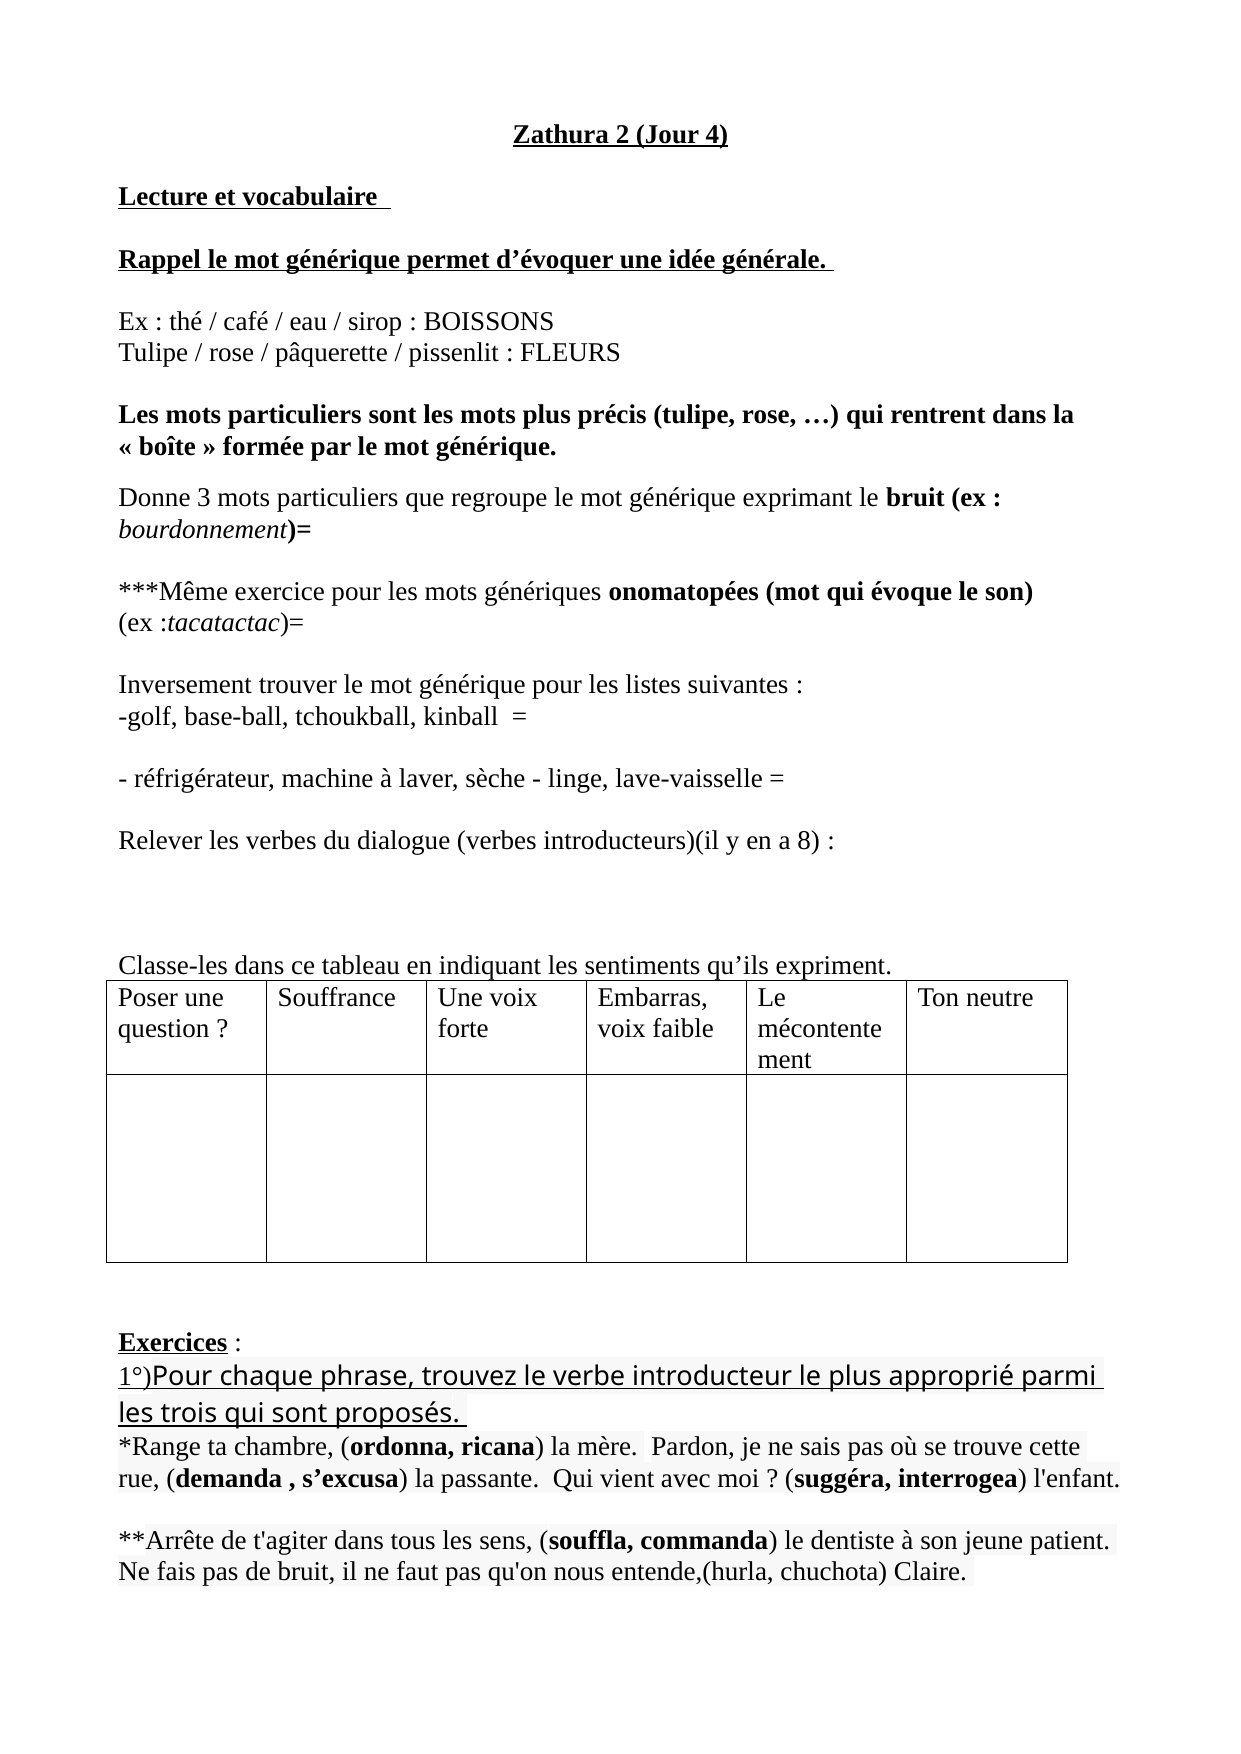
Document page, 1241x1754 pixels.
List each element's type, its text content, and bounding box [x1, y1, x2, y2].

text 1°)Pour chaque phrase, trouvez le verbe introducteur le plus approprié parmi les trois qui sont proposés. [118, 1357, 1122, 1431]
table_header Embarras, voix faible [587, 981, 746, 1074]
table_cell [107, 1075, 266, 1262]
table_cell [747, 1075, 906, 1262]
table_header Souffrance [267, 981, 426, 1074]
table_header Une voix forte [427, 981, 586, 1074]
list Les mots particuliers sont les mots plus précis (tulipe, rose, …) qui rentrent dans la « boîte » formée par le mot générique. [118, 398, 1122, 461]
table_header Poser une question ? [107, 981, 266, 1074]
table_header Le mécontentement [747, 981, 906, 1074]
list Tulipe / rose / pâquerette / pissenlit : FLEURS [118, 336, 1122, 367]
list Lecture et vocabulaire [118, 180, 1122, 212]
text *Range ta chambre, (ordonna, ricana) la mère. Pardon, je ne sais pas où se trouve cette rue, (demanda , s’excusa) la passante. Qui vient avec moi ? (suggéra, interrogea) l'enfant. **Arrête de t'agiter dans tous les sens, (souffla, commanda) le dentiste à son jeune patient. Ne fais pas de bruit, il ne faut pas qu'on nous entende,(hurla, chuchota) Claire. [118, 1431, 1122, 1586]
table_header Ton neutre [907, 981, 1067, 1074]
text -golf, base-ball, tchoukball, kinball = [118, 699, 1122, 731]
text Classe-les dans ce tableau en indiquant les sentiments qu’ils expriment. [118, 949, 1122, 980]
text Relever les verbes du dialogue (verbes introducteurs)(il y en a 8) : [118, 824, 1122, 855]
text Exercices : [118, 1326, 1122, 1357]
table_cell [427, 1075, 586, 1262]
table_cell [267, 1075, 426, 1262]
text Inversement trouver le mot générique pour les listes suivantes : [118, 668, 1122, 699]
list Rappel le mot générique permet d’évoquer une idée générale. [118, 243, 1122, 274]
table_cell [907, 1075, 1067, 1262]
table_cell [587, 1075, 746, 1262]
text ***Même exercice pour les mots génériques onomatopées (mot qui évoque le son) (ex :tacatactac)= [118, 575, 1122, 637]
text - réfrigérateur, machine à laver, sèche - linge, lave-vaisselle = [118, 762, 1122, 793]
text Donne 3 mots particuliers que regroupe le mot générique exprimant le bruit (ex : bourdonnement)= [118, 482, 1122, 544]
list Zathura 2 (Jour 4) [118, 118, 1122, 149]
list Ex : thé / café / eau / sirop : BOISSONS [118, 305, 1122, 336]
